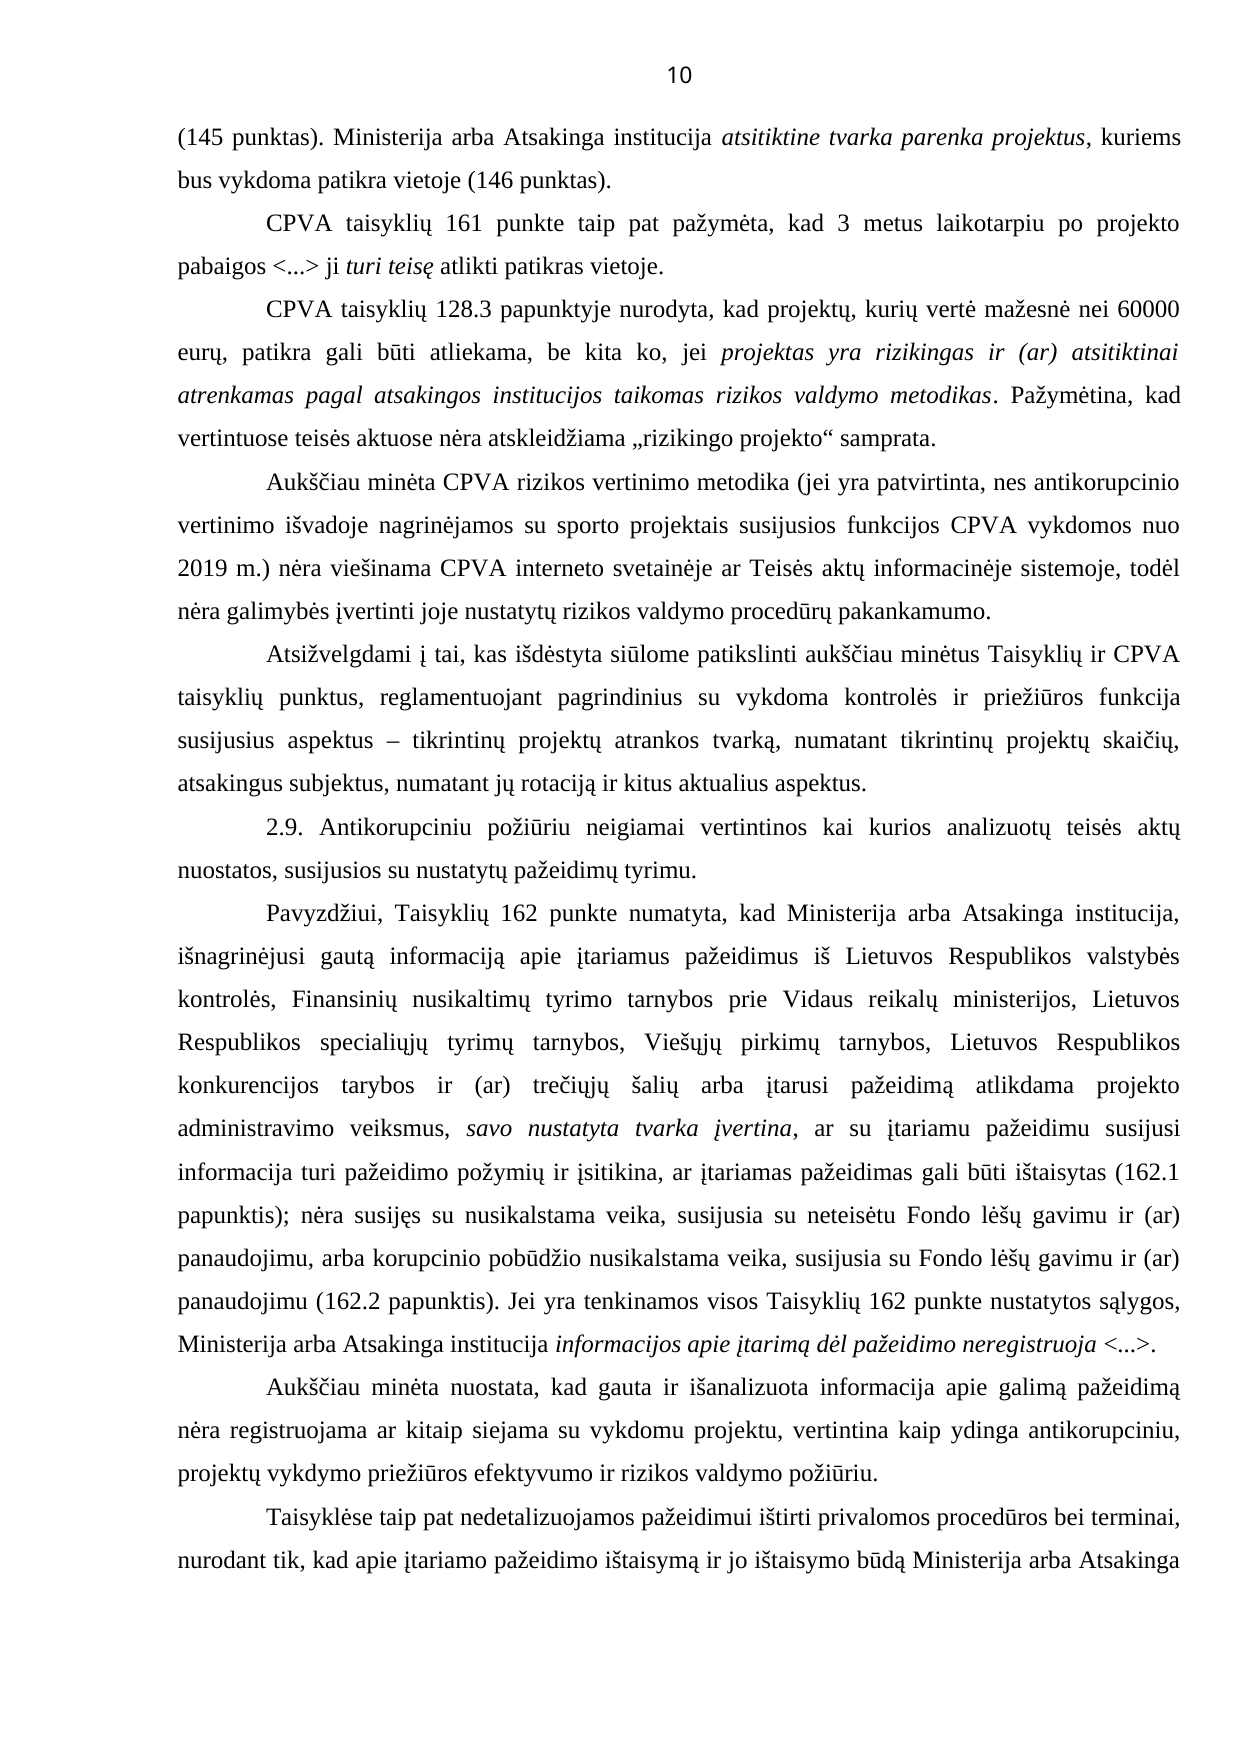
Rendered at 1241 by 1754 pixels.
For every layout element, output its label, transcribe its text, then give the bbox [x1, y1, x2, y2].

text Pavyzdžiui, Taisyklių 162 punkte numatyta, kad Ministerija arba Atsakinga institucija, išnagrinėjusi gautą informaciją apie įtariamus pažeidimus iš Lietuvos Respublikos valstybės kontrolės, Finansinių nusikaltimų tyrimo tarnybos prie Vidaus reikalų ministerijos, Lietuvos Respublikos specialiųjų tyrimų tarnybos, Viešųjų pirkimų tarnybos, Lietuvos Respublikos konkurencijos tarybos ir (ar) trečiųjų šalių arba įtarusi pažeidimą atlikdama projekto administravimo veiksmus, savo nustatyta tvarka įvertina, ar su įtariamu pažeidimu susijusi informacija turi pažeidimo požymių ir įsitikina, ar įtariamas pažeidimas gali būti ištaisytas (162.1 papunktis); nėra susijęs su nusikalstama veika, susijusia su neteisėtu Fondo lėšų gavimu ir (ar) panaudojimu, arba korupcinio pobūdžio nusikalstama veika, susijusia su Fondo lėšų gavimu ir (ar) panaudojimu (162.2 papunktis). Jei yra tenkinamos visos Taisyklių 162 punkte nustatytos sąlygos, Ministerija arba Atsakinga institucija informacijos apie įtarimą dėl pažeidimo neregistruoja <...>. [177, 898, 1181, 1358]
text (145 punktas). Ministerija arba Atsakinga institucija atsitiktine tvarka parenka projektus, kuriems bus vykdoma patikra vietoje (146 punktas). [177, 122, 1181, 193]
text Aukščiau minėta CPVA rizikos vertinimo metodika (jei yra patvirtinta, nes antikorupcinio vertinimo išvadoje nagrinėjamos su sporto projektais susijusios funkcijos CPVA vykdomos nuo 2019 m.) nėra viešinama CPVA interneto svetainėje ar Teisės aktų informacinėje sistemoje, todėl nėra galimybės įvertinti joje nustatytų rizikos valdymo procedūrų pakankamumo. [177, 467, 1181, 625]
text Taisyklėse taip pat nedetalizuojamos pažeidimui ištirti privalomos procedūros bei terminai, nurodant tik, kad apie įtariamo pažeidimo ištaisymą ir jo ištaisymo būdą Ministerija arba Atsakinga [177, 1502, 1181, 1573]
text CPVA taisyklių 128.3 papunktyje nurodyta, kad projektų, kurių vertė mažesnė nei 60000 eurų, patikra gali būti atliekama, be kita ko, jei projektas yra rizikingas ir (ar) atsitiktinai atrenkamas pagal atsakingos institucijos taikomas rizikos valdymo metodikas. Pažymėtina, kad vertintuose teisės aktuose nėra atskleidžiama „rizikingo projekto“ samprata. [177, 294, 1181, 452]
text Aukščiau minėta nuostata, kad gauta ir išanalizuota informacija apie galimą pažeidimą nėra registruojama ar kitaip siejama su vykdomu projektu, vertintina kaip ydinga antikorupciniu, projektų vykdymo priežiūros efektyvumo ir rizikos valdymo požiūriu. [177, 1372, 1181, 1487]
text Atsižvelgdami į tai, kas išdėstyta siūlome patikslinti aukščiau minėtus Taisyklių ir CPVA taisyklių punktus, reglamentuojant pagrindinius su vykdoma kontrolės ir priežiūros funkcija susijusius aspektus – tikrintinų projektų atrankos tvarką, numatant tikrintinų projektų skaičių, atsakingus subjektus, numatant jų rotaciją ir kitus aktualius aspektus. [177, 639, 1181, 797]
text 2.9. Antikorupciniu požiūriu neigiamai vertintinos kai kurios analizuotų teisės aktų nuostatos, susijusios su nustatytų pažeidimų tyrimu. [177, 812, 1181, 883]
text CPVA taisyklių 161 punkte taip pat pažymėta, kad 3 metus laikotarpiu po projekto pabaigos <...> ji turi teisę atlikti patikras vietoje. [177, 208, 1181, 280]
